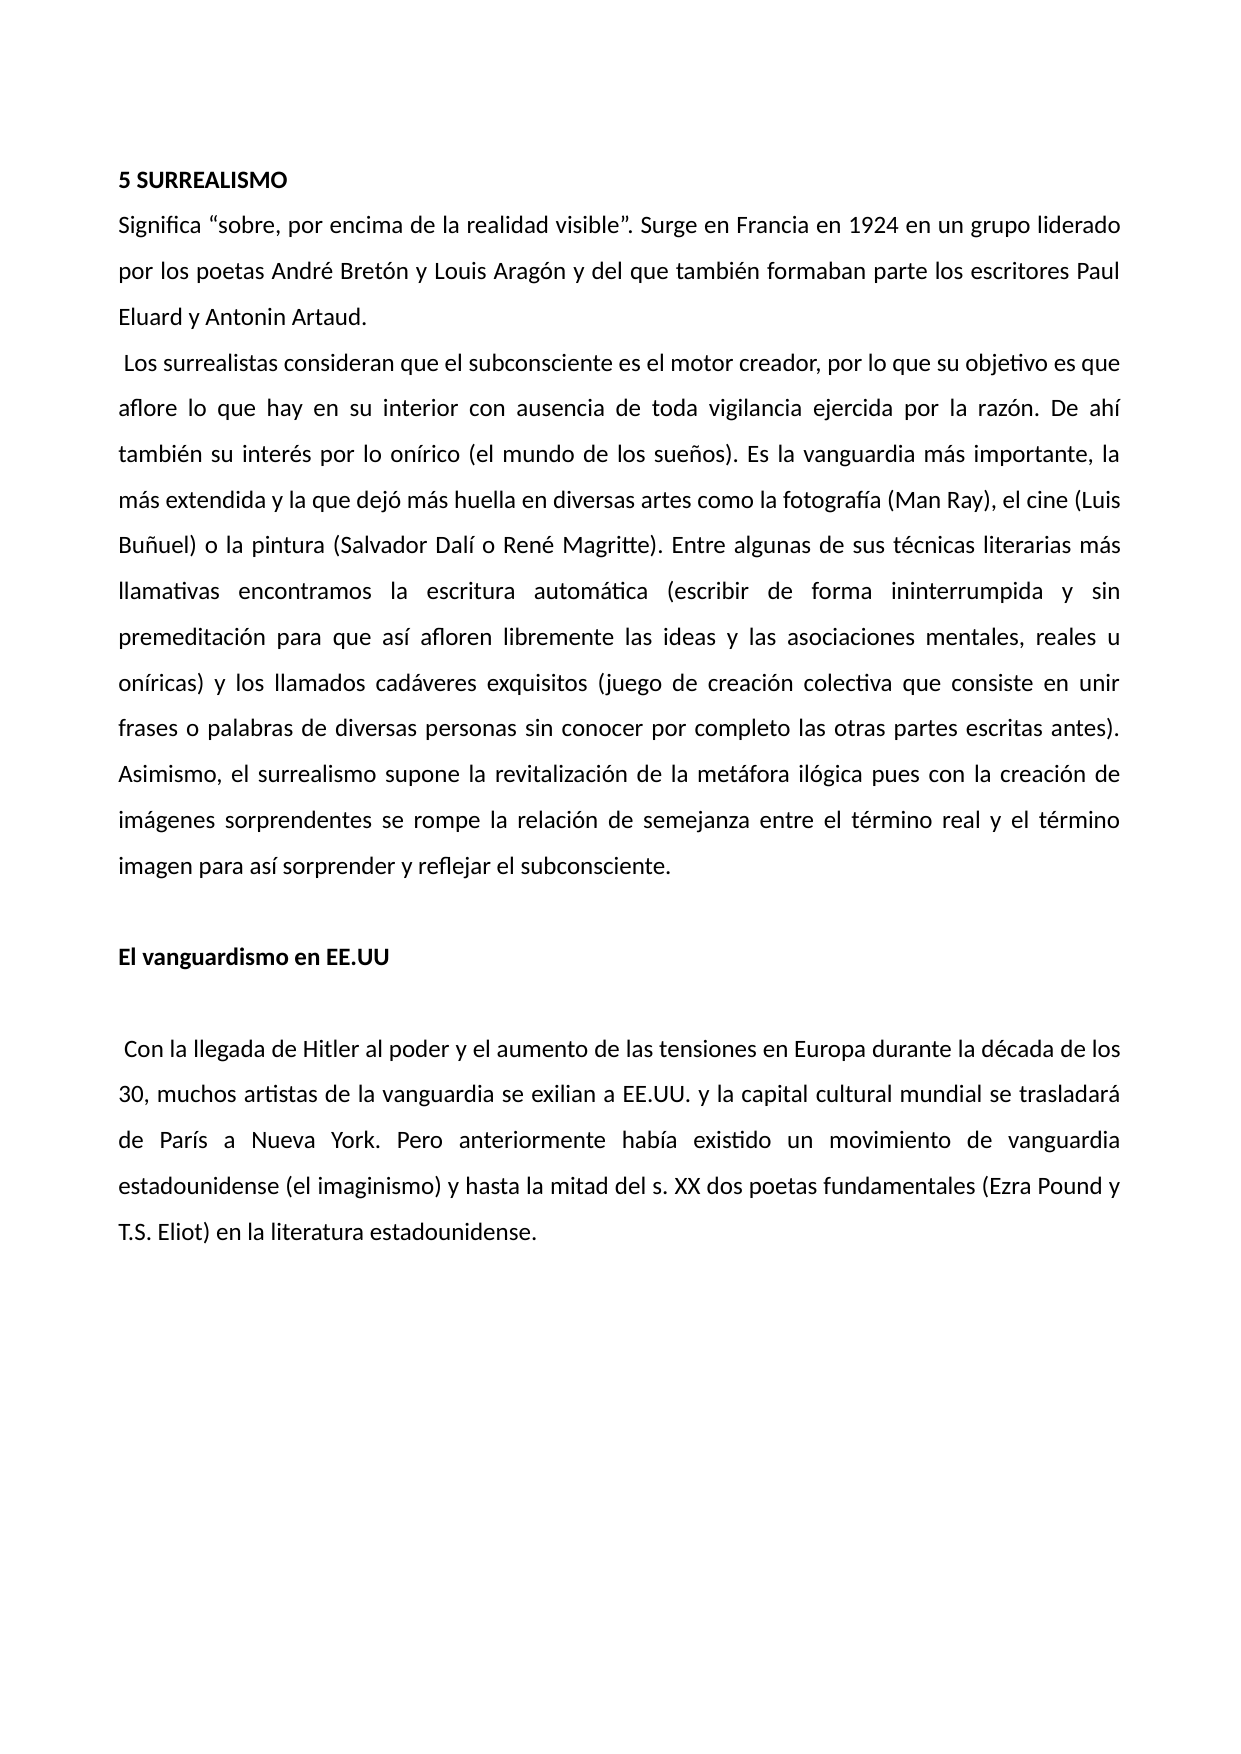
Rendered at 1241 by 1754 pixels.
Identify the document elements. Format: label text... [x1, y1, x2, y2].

text Significa “sobre, por encima de la realidad visible”. Surge en Francia en 1924 en un grupo liderado por los poetas André Bretón y Louis Aragón y del que también formaban parte los escritores Paul Eluard y Antonin Artaud. [118, 209, 1122, 332]
text 5 SURREALISMO [118, 164, 1122, 194]
text Con la llegada de Hitler al poder y el aumento de las tensiones en Europa durante la década de los 30, muchos artistas de la vanguardia se exilian a EE.UU. y la capital cultural mundial se trasladará de París a Nueva York. Pero anteriormente había existido un movimiento de vanguardia estadounidense (el imaginismo) y hasta la mitad del s. XX dos poetas fundamentales (Ezra Pound y T.S. Eliot) en la literatura estadounidense. [118, 1033, 1122, 1246]
text Los surrealistas consideran que el subconsciente es el motor creador, por lo que su objetivo es que aflore lo que hay en su interior con ausencia de toda vigilancia ejercida por la razón. De ahí también su interés por lo onírico (el mundo de los sueños). Es la vanguardia más importante, la más extendida y la que dejó más huella en diversas artes como la fotografía (Man Ray), el cine (Luis Buñuel) o la pintura (Salvador Dalí o René Magritte). Entre algunas de sus técnicas literarias más llamativas encontramos la escritura automática (escribir de forma ininterrumpida y sin premeditación para que así afloren libremente las ideas y las asociaciones mentales, reales u oníricas) y los llamados cadáveres exquisitos (juego de creación colectiva que consiste en unir frases o palabras de diversas personas sin conocer por completo las otras partes escritas antes). Asimismo, el surrealismo supone la revitalización de la metáfora ilógica pues con la creación de imágenes sorprendentes se rompe la relación de semejanza entre el término real y el término imagen para así sorprender y reflejar el subconsciente. [118, 347, 1122, 880]
text El vanguardismo en EE.UU [118, 941, 1122, 972]
